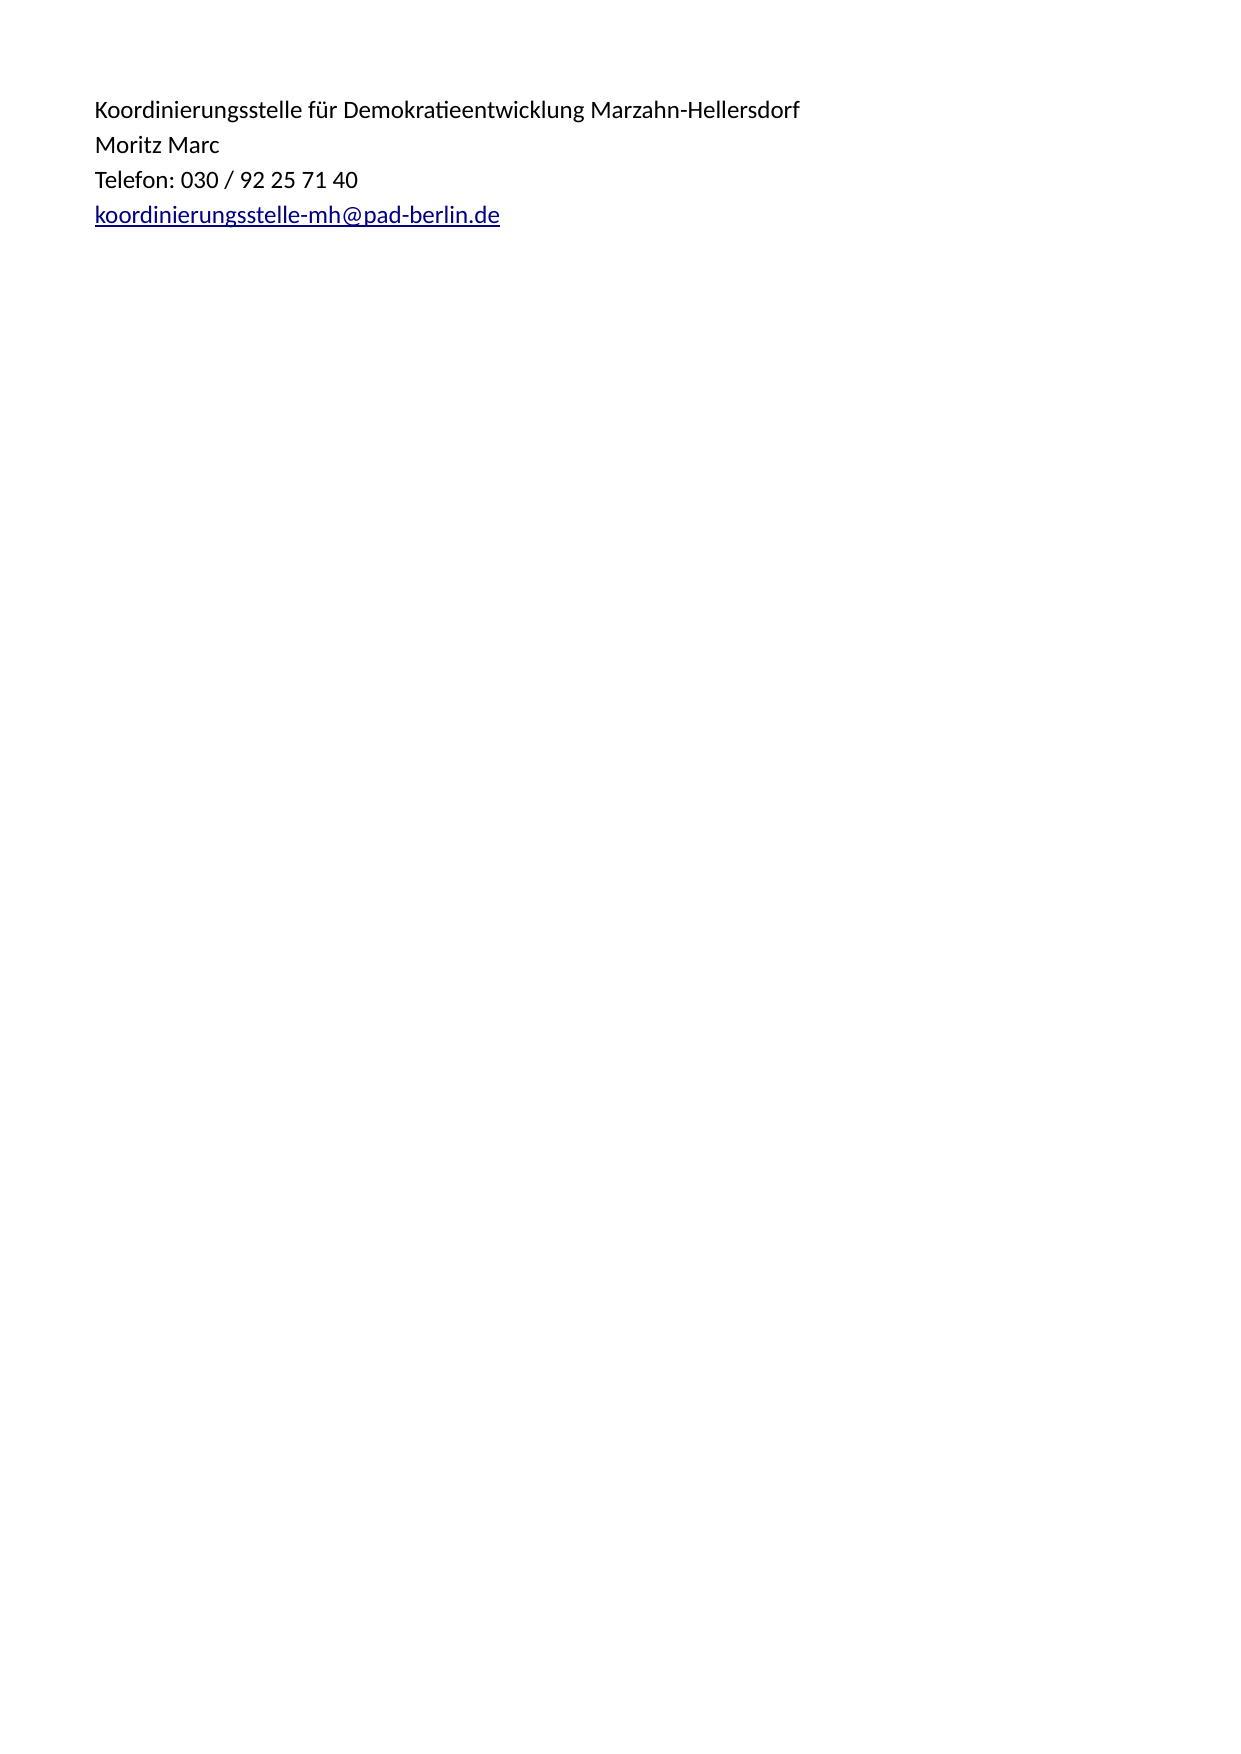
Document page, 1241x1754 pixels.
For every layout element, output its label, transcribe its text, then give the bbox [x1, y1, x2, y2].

text Koordinierungsstelle für Demokratieentwicklung Marzahn-Hellersdorf [94, 94, 1146, 125]
text Telefon: 030 / 92 25 71 40 [94, 164, 1146, 195]
text koordinierungsstelle-mh@pad-berlin.de [94, 199, 1146, 230]
text Moritz Marc [94, 129, 1146, 160]
